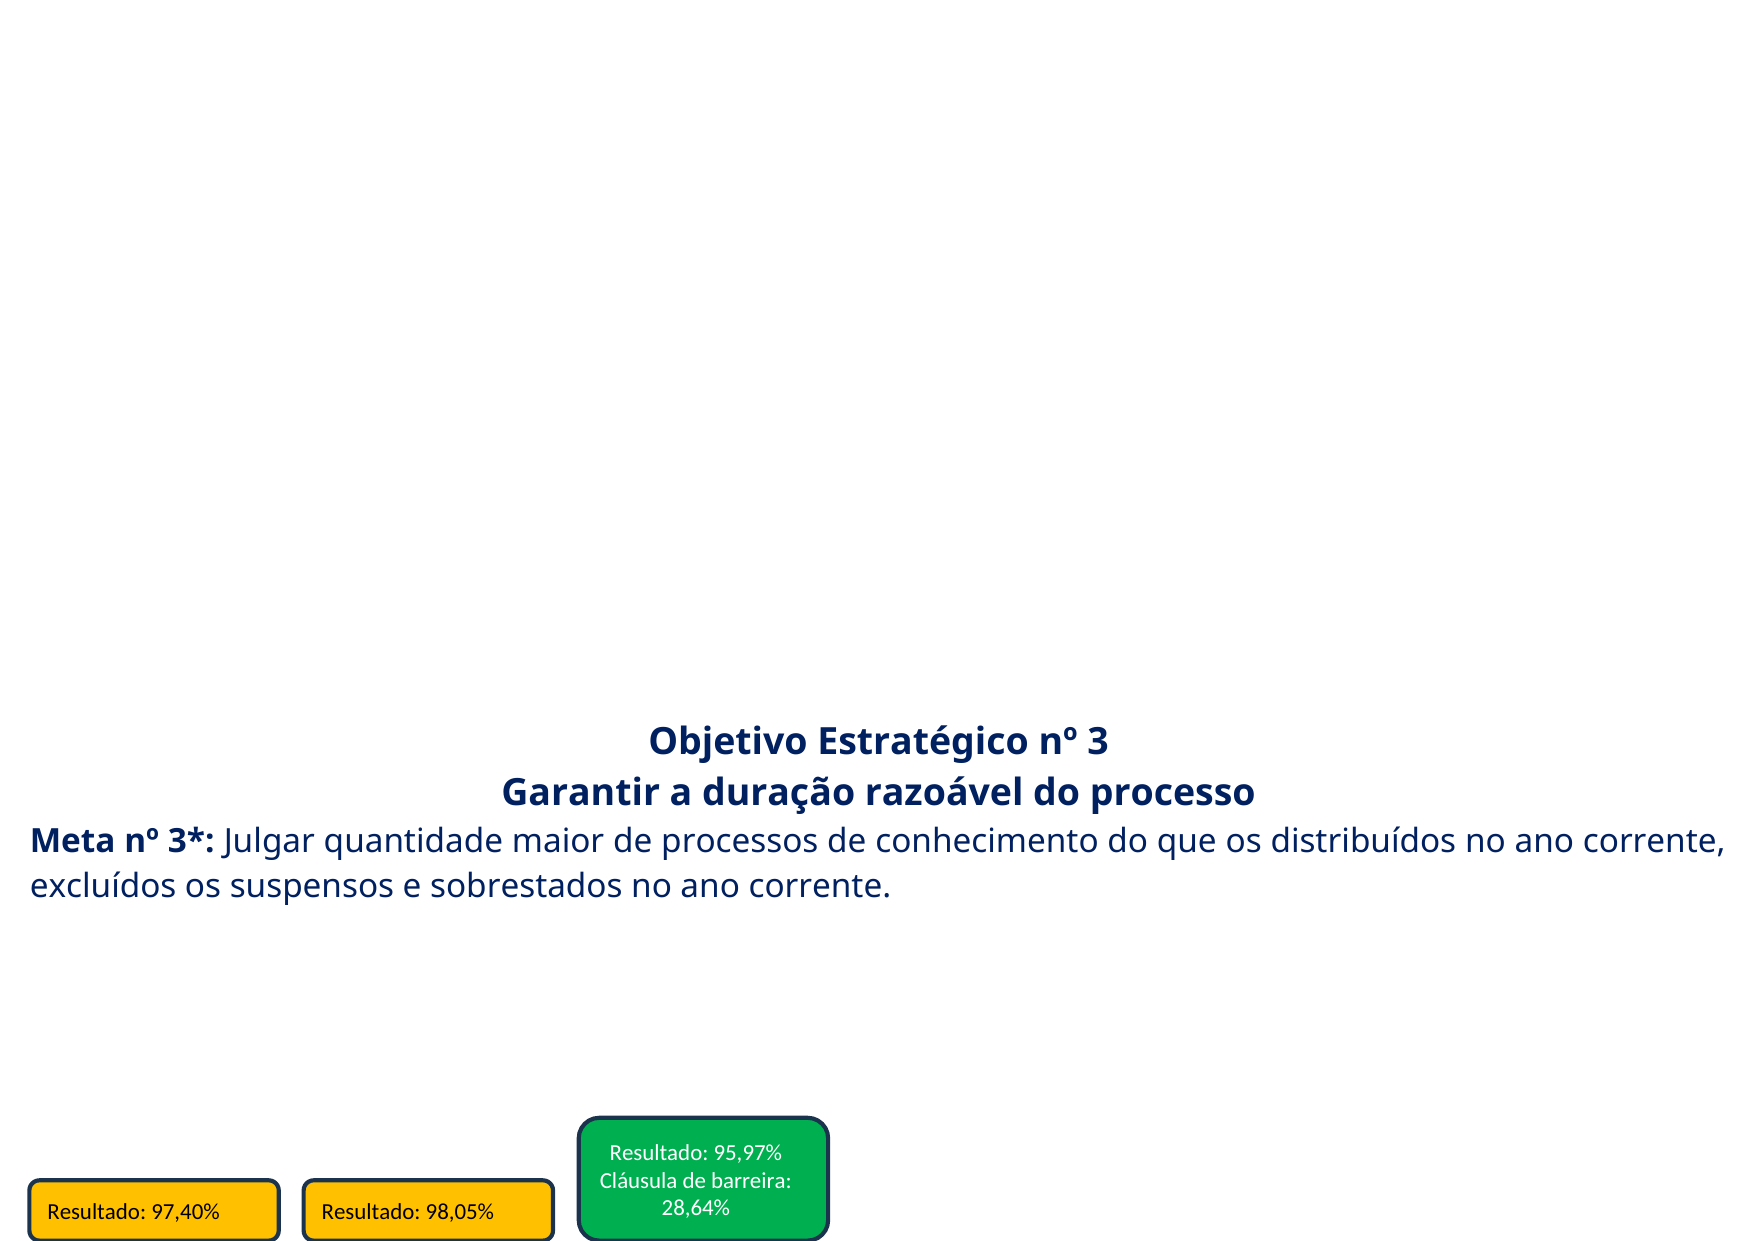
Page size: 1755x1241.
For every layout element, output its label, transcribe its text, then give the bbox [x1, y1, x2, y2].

text Objetivo Estratégico nº 3 [29, 714, 1728, 766]
text Meta nº 3*: Julgar quantidade maior de processos de conhecimento do que os distribuídos no ano corrente, excluídos os suspensos e sobrestados no ano corrente. [29, 817, 1728, 907]
text Garantir a duração razoável do processo [29, 766, 1728, 817]
